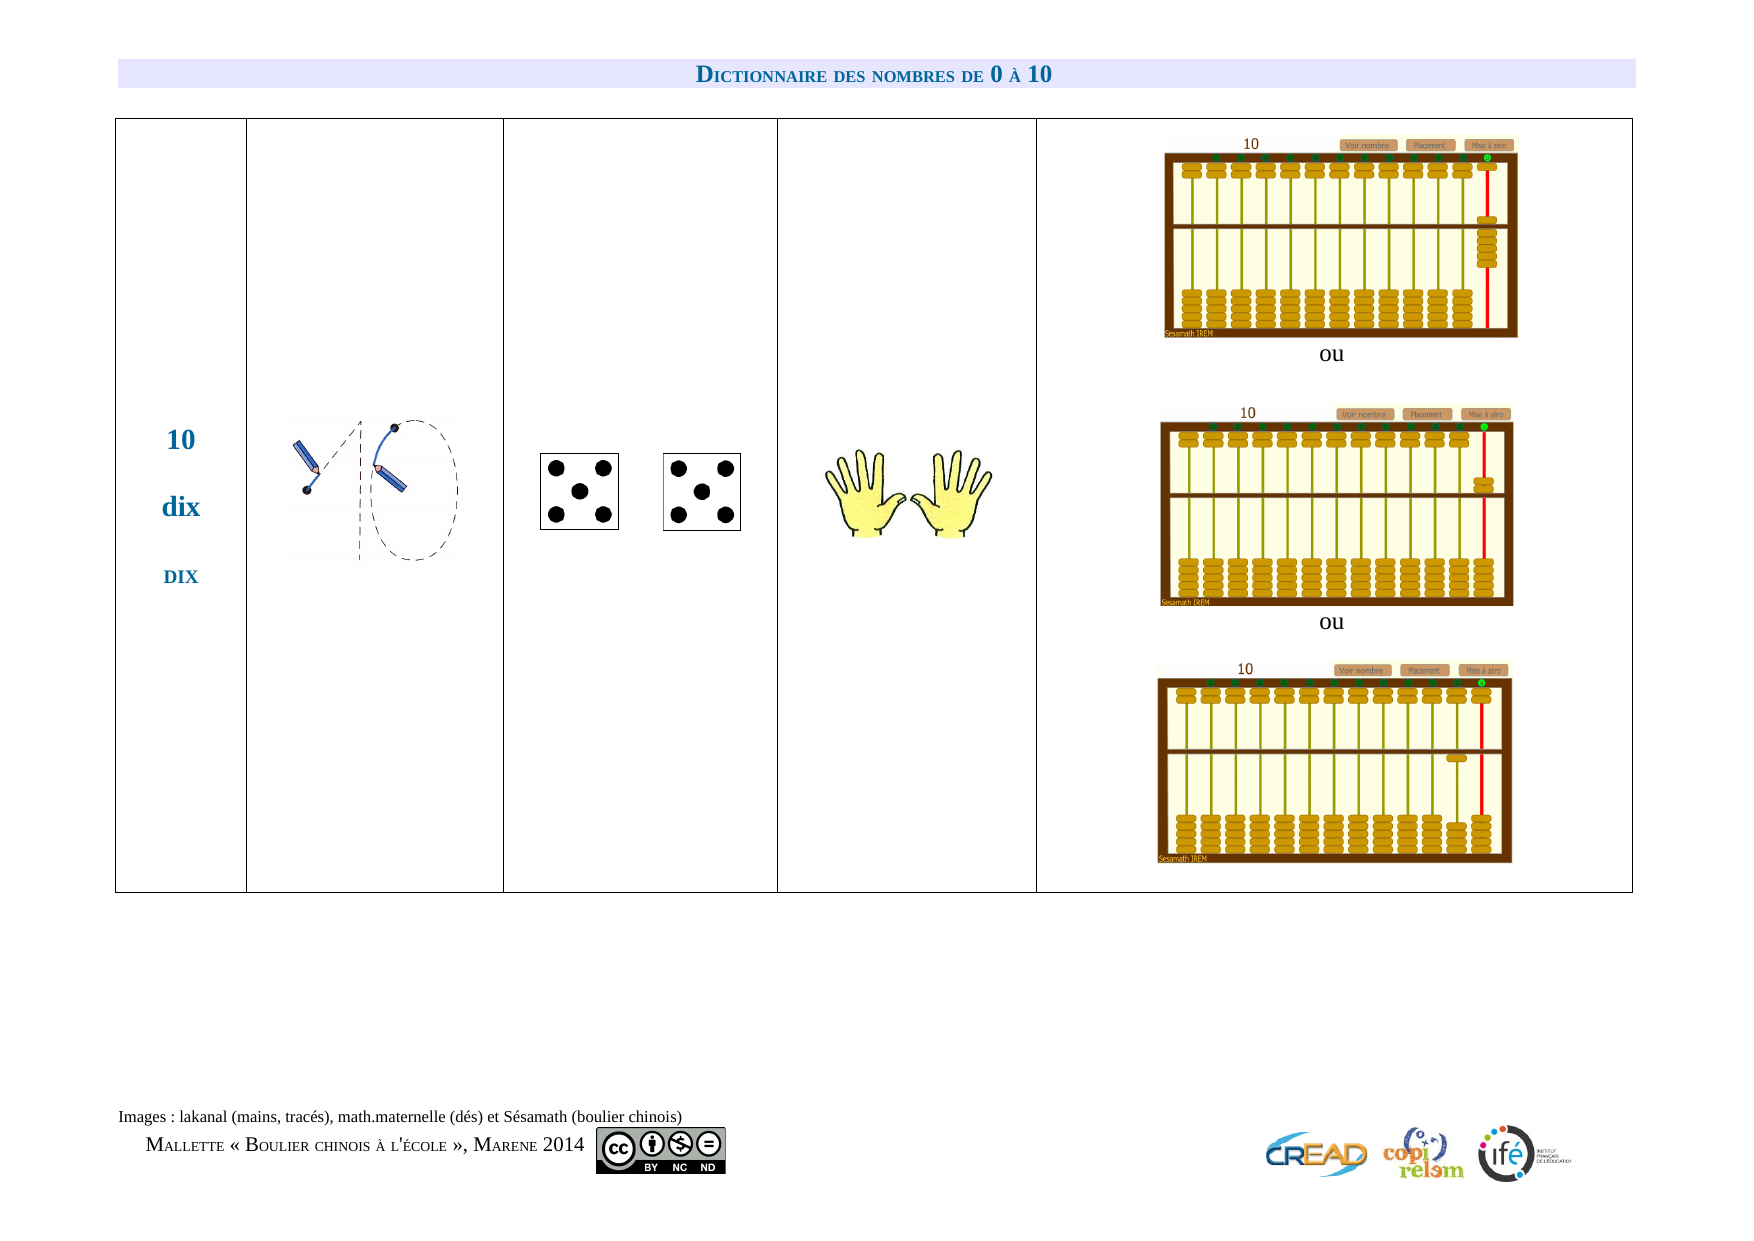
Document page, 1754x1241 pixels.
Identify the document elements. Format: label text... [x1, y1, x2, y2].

picture [820, 443, 994, 540]
picture [1160, 403, 1514, 606]
picture [287, 413, 463, 569]
picture [1261, 1127, 1372, 1181]
picture [596, 1127, 726, 1174]
picture [1382, 1126, 1468, 1180]
table_header [1037, 864, 1632, 892]
picture [538, 451, 743, 532]
table_header ou ou [1037, 119, 1632, 658]
table_header [247, 119, 503, 892]
picture [1156, 658, 1514, 864]
table_header [1037, 659, 1156, 863]
table_header 10 dix dix [116, 119, 246, 892]
table_header [1514, 659, 1632, 863]
picture [1164, 134, 1519, 338]
table_header [778, 119, 1036, 892]
picture [1478, 1125, 1572, 1182]
table_header [504, 119, 777, 892]
